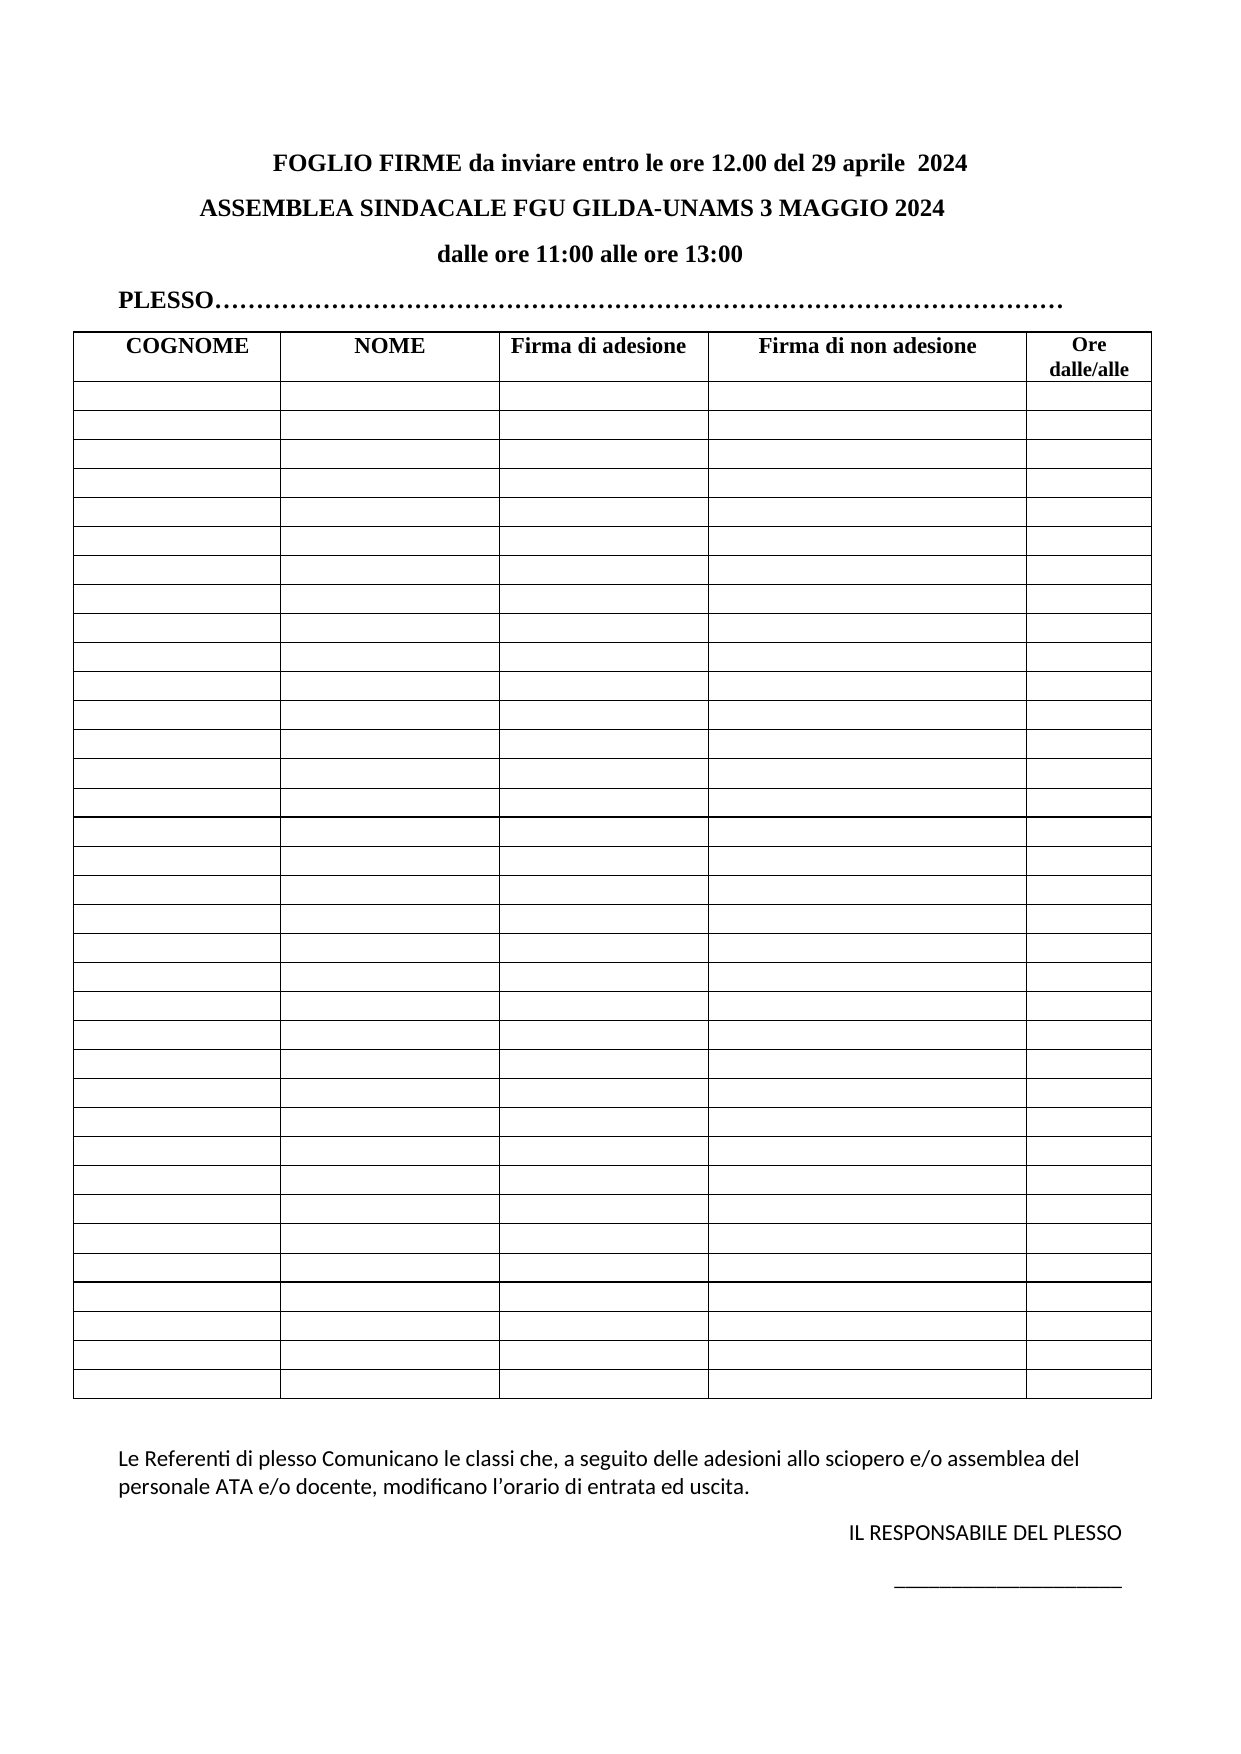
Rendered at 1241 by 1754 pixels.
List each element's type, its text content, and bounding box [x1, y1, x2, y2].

table_cell [281, 527, 499, 555]
table_cell [74, 963, 109, 991]
table_cell [281, 498, 499, 526]
table_cell [1027, 527, 1151, 555]
table_cell [500, 730, 708, 758]
table_cell [74, 1370, 109, 1398]
table_cell [74, 1341, 109, 1369]
table_cell [74, 1021, 109, 1049]
table_cell [1027, 1108, 1151, 1136]
table_cell [500, 992, 708, 1020]
table_cell [1027, 1166, 1151, 1194]
table_cell [709, 730, 1026, 758]
table_cell [74, 411, 109, 439]
text IL RESPONSABILE DEL PLESSO [118, 1518, 1122, 1546]
table_cell [109, 614, 280, 642]
table_cell [500, 847, 708, 874]
text Le Referenti di plesso Comunicano le classi che, a seguito delle adesioni allo sciopero e/o assemblea del personale ATA e/o docente, modificano l’orario di entrata ed uscita. [118, 1444, 1122, 1501]
table_header NOME [281, 333, 499, 381]
table_cell [281, 1224, 499, 1252]
table_cell [709, 934, 1026, 962]
table_cell [281, 789, 499, 816]
table_cell [74, 382, 109, 409]
table_cell [1027, 672, 1151, 700]
table_cell [1027, 876, 1151, 904]
table_cell [109, 847, 280, 874]
table_cell [709, 411, 1026, 439]
table_cell [1027, 1254, 1151, 1281]
table_cell [74, 1108, 109, 1136]
table_cell [281, 847, 499, 874]
table_cell [281, 876, 499, 904]
table_cell [1027, 1050, 1151, 1078]
table_cell [1027, 411, 1151, 439]
table_cell [1027, 469, 1151, 497]
table_cell [500, 1195, 708, 1223]
table_cell [281, 1050, 499, 1078]
table_cell [709, 469, 1026, 497]
table_cell [281, 585, 499, 613]
text ____________________ [118, 1563, 1122, 1591]
table_cell [281, 469, 499, 497]
table_cell [500, 556, 708, 584]
table_cell [500, 1166, 708, 1194]
table_cell [709, 1166, 1026, 1194]
table_cell [109, 672, 280, 700]
table_cell [500, 1341, 708, 1369]
table_cell [74, 1166, 109, 1194]
table_cell [74, 876, 109, 904]
table_cell [1027, 992, 1151, 1020]
table_cell [500, 1079, 708, 1107]
table_cell [1027, 818, 1151, 846]
table_cell [1027, 1312, 1151, 1339]
table_cell [1027, 1283, 1151, 1311]
table_cell [500, 1050, 708, 1078]
table_header COGNOME [109, 333, 280, 381]
table_cell [709, 1341, 1026, 1369]
table_cell [500, 1021, 708, 1049]
table_cell [109, 527, 280, 555]
table_cell [74, 730, 109, 758]
table_cell [109, 1079, 280, 1107]
table_cell [709, 1108, 1026, 1136]
table_cell [500, 1312, 708, 1339]
table_cell [109, 876, 280, 904]
table_cell [74, 498, 109, 526]
table_cell [281, 411, 499, 439]
table_cell [74, 585, 109, 613]
table_cell [109, 498, 280, 526]
table_cell [109, 556, 280, 584]
table_cell [1027, 789, 1151, 816]
table_cell [709, 585, 1026, 613]
table_cell [109, 1254, 280, 1281]
table_cell [281, 1312, 499, 1339]
table_cell [281, 992, 499, 1020]
table_header Firma di adesione [500, 333, 708, 381]
table_cell [500, 1224, 708, 1252]
table_cell [500, 1108, 708, 1136]
table_cell [281, 1021, 499, 1049]
table_cell [281, 963, 499, 991]
table_cell [109, 1341, 280, 1369]
table_cell [709, 614, 1026, 642]
table_cell [281, 1341, 499, 1369]
table_cell [709, 1021, 1026, 1049]
table_cell [74, 818, 109, 846]
table_cell [109, 411, 280, 439]
table_cell [709, 1079, 1026, 1107]
text dalle ore 11:00 alle ore 13:00 [118, 239, 1122, 268]
table_cell [500, 382, 708, 409]
table_cell [109, 469, 280, 497]
table_cell [709, 1224, 1026, 1252]
table_cell [1027, 730, 1151, 758]
table_cell [1027, 905, 1151, 933]
table_cell [709, 789, 1026, 816]
table_cell [709, 905, 1026, 933]
table_cell [1027, 440, 1151, 468]
table_cell [281, 643, 499, 671]
table_cell [709, 643, 1026, 671]
table_cell [74, 1254, 109, 1281]
table_cell [1027, 556, 1151, 584]
table_cell [500, 759, 708, 787]
table_cell [500, 614, 708, 642]
table_cell [1027, 1195, 1151, 1223]
table_cell [500, 469, 708, 497]
table_cell [109, 440, 280, 468]
table_cell [281, 672, 499, 700]
table_cell [109, 789, 280, 816]
table_cell [74, 1137, 109, 1165]
table_cell [1027, 1341, 1151, 1369]
table_cell [74, 440, 109, 468]
table_cell [709, 382, 1026, 409]
table_cell [709, 1283, 1026, 1311]
table_cell [109, 1166, 280, 1194]
table_cell [500, 411, 708, 439]
table_cell [281, 1137, 499, 1165]
table_cell [500, 934, 708, 962]
table_cell [109, 1021, 280, 1049]
table_cell [281, 759, 499, 787]
table_cell [74, 556, 109, 584]
table_cell [1027, 759, 1151, 787]
table_cell [709, 556, 1026, 584]
table_cell [281, 1195, 499, 1223]
table_header Ore dalle/alle [1027, 333, 1151, 381]
table_cell [500, 963, 708, 991]
table_cell [281, 905, 499, 933]
table_cell [500, 643, 708, 671]
table_cell [109, 1224, 280, 1252]
table_cell [1027, 963, 1151, 991]
table_cell [109, 1137, 280, 1165]
table_cell [500, 672, 708, 700]
table_cell [281, 730, 499, 758]
table_cell [74, 934, 109, 962]
table_cell [109, 759, 280, 787]
table_cell [109, 585, 280, 613]
table_cell [709, 876, 1026, 904]
table_cell [109, 818, 280, 846]
text PLESSO………………………………………………………………………………………… [118, 285, 1122, 314]
table_cell [109, 643, 280, 671]
table_cell [109, 1283, 280, 1311]
table_cell [109, 963, 280, 991]
table_cell [109, 1195, 280, 1223]
table_cell [500, 789, 708, 816]
table_cell [709, 1312, 1026, 1339]
table_cell [500, 440, 708, 468]
table_cell [74, 1195, 109, 1223]
table_cell [74, 701, 109, 729]
table_cell [281, 934, 499, 962]
table_cell [281, 1079, 499, 1107]
table_cell [281, 1166, 499, 1194]
table_cell [1027, 934, 1151, 962]
table_cell [74, 643, 109, 671]
table_cell [1027, 585, 1151, 613]
table_cell [500, 1254, 708, 1281]
table_cell [500, 876, 708, 904]
text FOGLIO FIRME da inviare entro le ore 12.00 del 29 aprile 2024 [118, 148, 1122, 176]
table_cell [74, 672, 109, 700]
table_cell [74, 1283, 109, 1311]
table_cell [74, 789, 109, 816]
table_cell [281, 1254, 499, 1281]
table_cell [500, 905, 708, 933]
table_cell [1027, 1370, 1151, 1398]
table_cell [709, 701, 1026, 729]
table_cell [281, 1108, 499, 1136]
table_cell [1027, 847, 1151, 874]
table_cell [74, 527, 109, 555]
table_cell [109, 992, 280, 1020]
table_cell [74, 1079, 109, 1107]
table_cell [74, 1224, 109, 1252]
table_cell [1027, 1021, 1151, 1049]
table_cell [109, 934, 280, 962]
table_cell [500, 585, 708, 613]
table_cell [709, 1050, 1026, 1078]
table_cell [281, 701, 499, 729]
table_cell [500, 1137, 708, 1165]
table_cell [709, 672, 1026, 700]
table_cell [74, 759, 109, 787]
table_cell [709, 1137, 1026, 1165]
table_cell [1027, 701, 1151, 729]
table_cell [74, 1050, 109, 1078]
table_cell [281, 440, 499, 468]
table_cell [500, 1370, 708, 1398]
table_cell [1027, 643, 1151, 671]
table_cell [1027, 1079, 1151, 1107]
table_cell [74, 614, 109, 642]
table_cell [709, 847, 1026, 874]
table_cell [500, 1283, 708, 1311]
table_cell [281, 614, 499, 642]
table_cell [500, 527, 708, 555]
table_cell [281, 556, 499, 584]
table_cell [709, 818, 1026, 846]
table_cell [709, 759, 1026, 787]
table_cell [709, 992, 1026, 1020]
table_cell [281, 382, 499, 409]
table_cell [109, 1370, 280, 1398]
table_cell [709, 1254, 1026, 1281]
table_cell [281, 1370, 499, 1398]
table_cell [709, 963, 1026, 991]
table_cell [1027, 1137, 1151, 1165]
table_cell [281, 818, 499, 846]
table_cell [500, 818, 708, 846]
table_cell [109, 382, 280, 409]
table_header [74, 333, 109, 381]
table_cell [1027, 1224, 1151, 1252]
table_cell [74, 905, 109, 933]
table_cell [74, 992, 109, 1020]
table_header Firma di non adesione [709, 333, 1026, 381]
table_cell [709, 1370, 1026, 1398]
table_cell [709, 498, 1026, 526]
table_cell [709, 1195, 1026, 1223]
table_cell [109, 701, 280, 729]
table_cell [281, 1283, 499, 1311]
table_cell [1027, 614, 1151, 642]
table_cell [709, 527, 1026, 555]
table_cell [74, 847, 109, 874]
table_cell [109, 1312, 280, 1339]
table_cell [109, 1108, 280, 1136]
table_cell [109, 730, 280, 758]
table_cell [74, 1312, 109, 1339]
table_cell [500, 498, 708, 526]
text ASSEMBLEA SINDACALE FGU GILDA-UNAMS 3 MAGGIO 2024 [118, 193, 1122, 222]
table_cell [709, 440, 1026, 468]
table_cell [500, 701, 708, 729]
table_cell [1027, 498, 1151, 526]
table_cell [74, 469, 109, 497]
table_cell [109, 1050, 280, 1078]
table_cell [1027, 382, 1151, 409]
table_cell [109, 905, 280, 933]
